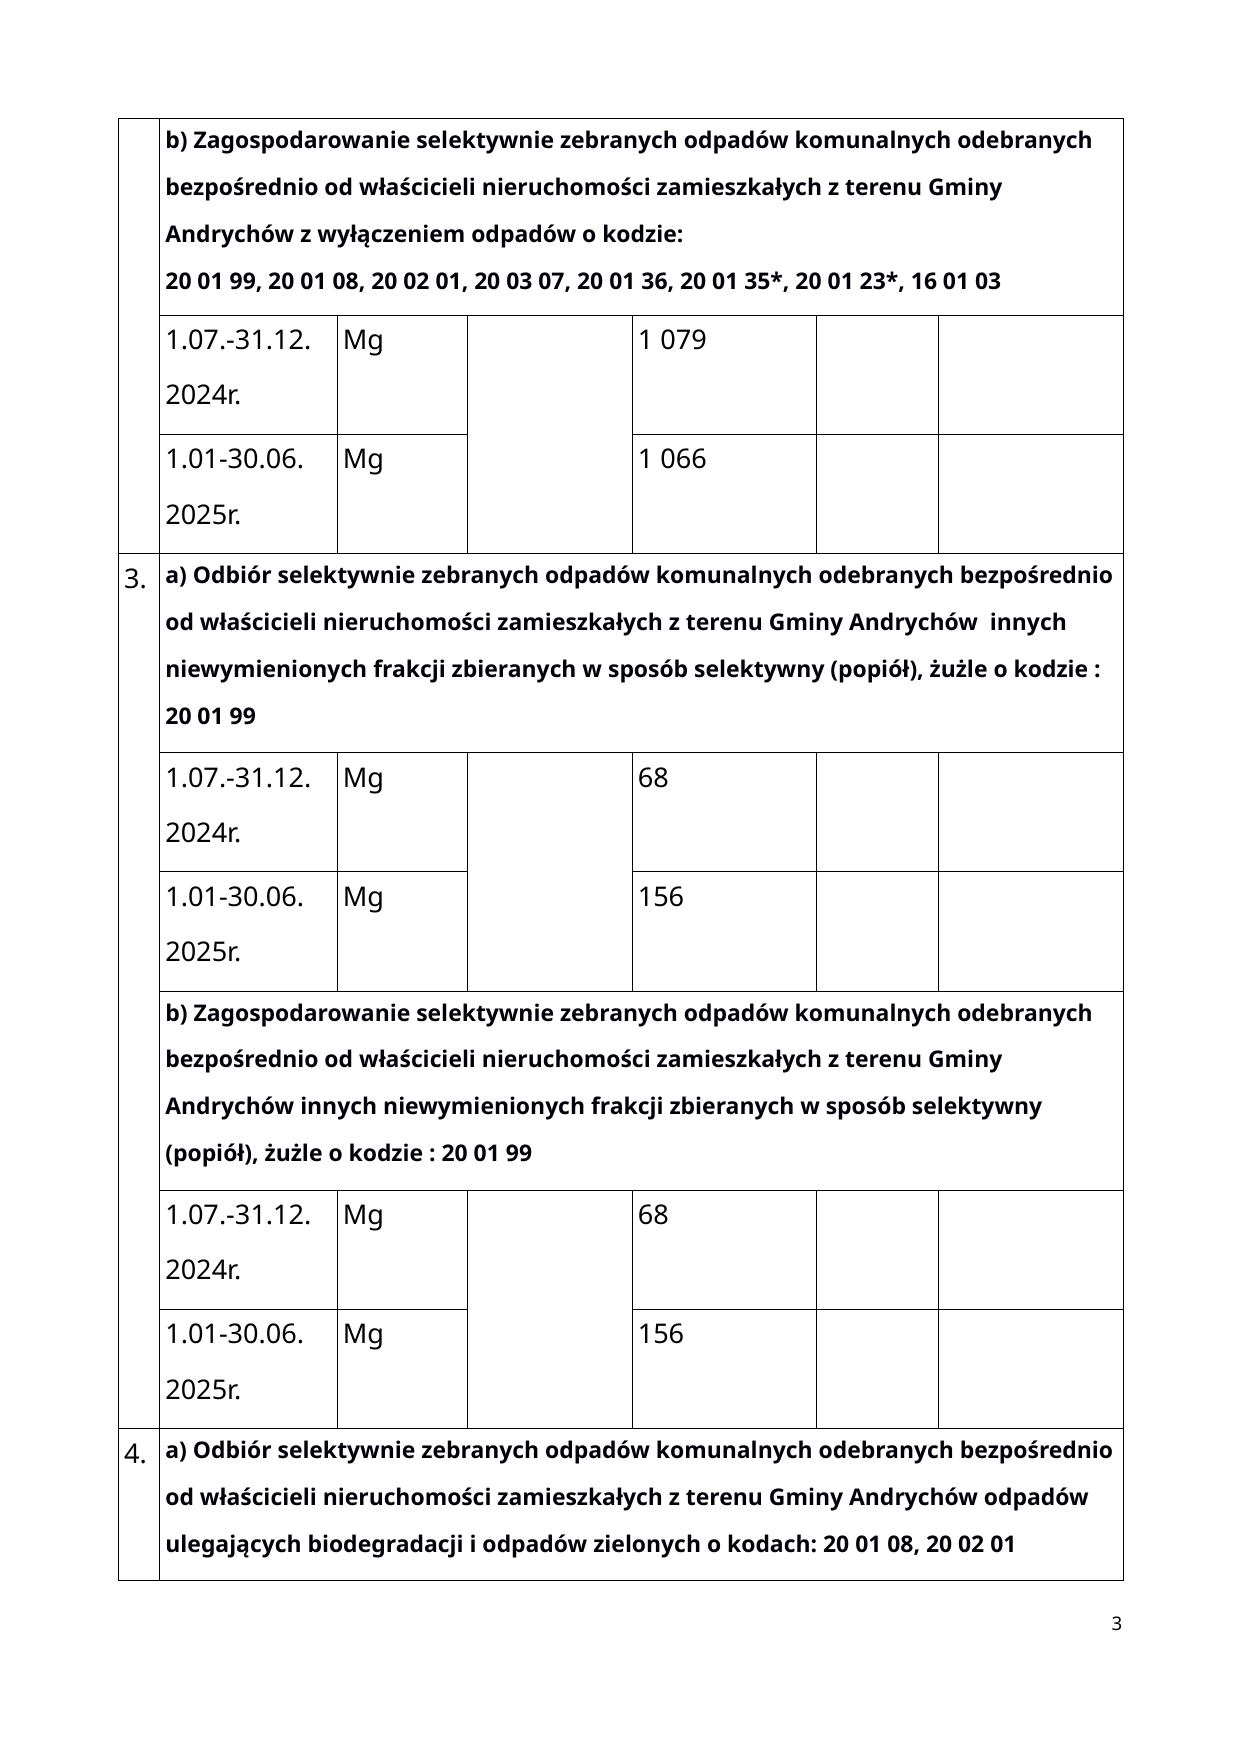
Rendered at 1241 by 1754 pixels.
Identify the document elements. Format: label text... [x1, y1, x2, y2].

table_cell 1 066 [633, 435, 816, 553]
table_cell 1.07.-31.12. 2024r. [160, 753, 337, 871]
table_cell b) Zagospodarowanie selektywnie zebranych odpadów komunalnych odebranych bezpośrednio od właścicieli nieruchomości zamieszkałych z terenu Gminy Andrychów z wyłączeniem odpadów o kodzie: 20 01 99, 20 01 08, 20 02 01, 20 03 07, 20 01 36, 20 01 35*, 20 01 23*, 16 01 03 [160, 119, 1123, 315]
table_cell 1.01-30.06. 2025r. [160, 435, 337, 553]
table_cell [939, 1191, 1123, 1309]
table_cell [468, 753, 632, 991]
table_cell [939, 435, 1123, 553]
table_cell Mg [338, 316, 467, 434]
table_cell [939, 753, 1123, 871]
table_cell [817, 316, 938, 434]
table_cell 156 [633, 1310, 816, 1428]
table_cell Mg [338, 1191, 467, 1309]
table_cell a) Odbiór selektywnie zebranych odpadów komunalnych odebranych bezpośrednio od właścicieli nieruchomości zamieszkałych z terenu Gminy Andrychów innych niewymienionych frakcji zbieranych w sposób selektywny (popiół), żużle o kodzie : 20 01 99 [160, 554, 1123, 752]
table_cell 1.01-30.06. 2025r. [160, 872, 337, 991]
table_cell 4. [119, 1429, 159, 1580]
table_cell [817, 1191, 938, 1309]
table_cell [817, 753, 938, 871]
table_cell [817, 435, 938, 553]
table_cell [468, 316, 632, 553]
table_cell [939, 872, 1123, 991]
table_cell 1 079 [633, 316, 816, 434]
table_cell [939, 1310, 1123, 1428]
table_cell 156 [633, 872, 816, 991]
table_cell [817, 872, 938, 991]
table_cell 1.07.-31.12. 2024r. [160, 1191, 337, 1309]
table_cell Mg [338, 872, 467, 991]
table_cell [939, 316, 1123, 434]
table_cell 3. [119, 554, 159, 1428]
table_cell a) Odbiór selektywnie zebranych odpadów komunalnych odebranych bezpośrednio od właścicieli nieruchomości zamieszkałych z terenu Gminy Andrychów odpadów ulegających biodegradacji i odpadów zielonych o kodach: 20 01 08, 20 02 01 [160, 1429, 1123, 1580]
table_cell b) Zagospodarowanie selektywnie zebranych odpadów komunalnych odebranych bezpośrednio od właścicieli nieruchomości zamieszkałych z terenu Gminy Andrychów innych niewymienionych frakcji zbieranych w sposób selektywny (popiół), żużle o kodzie : 20 01 99 [160, 992, 1123, 1190]
table_cell Mg [338, 753, 467, 871]
table_cell 1.01-30.06. 2025r. [160, 1310, 337, 1428]
table_cell Mg [338, 1310, 467, 1428]
table_cell 1.07.-31.12. 2024r. [160, 316, 337, 434]
table_cell Mg [338, 435, 467, 553]
table_cell 68 [633, 753, 816, 871]
table_cell [468, 1191, 632, 1428]
table_cell 68 [633, 1191, 816, 1309]
table_cell [817, 1310, 938, 1428]
